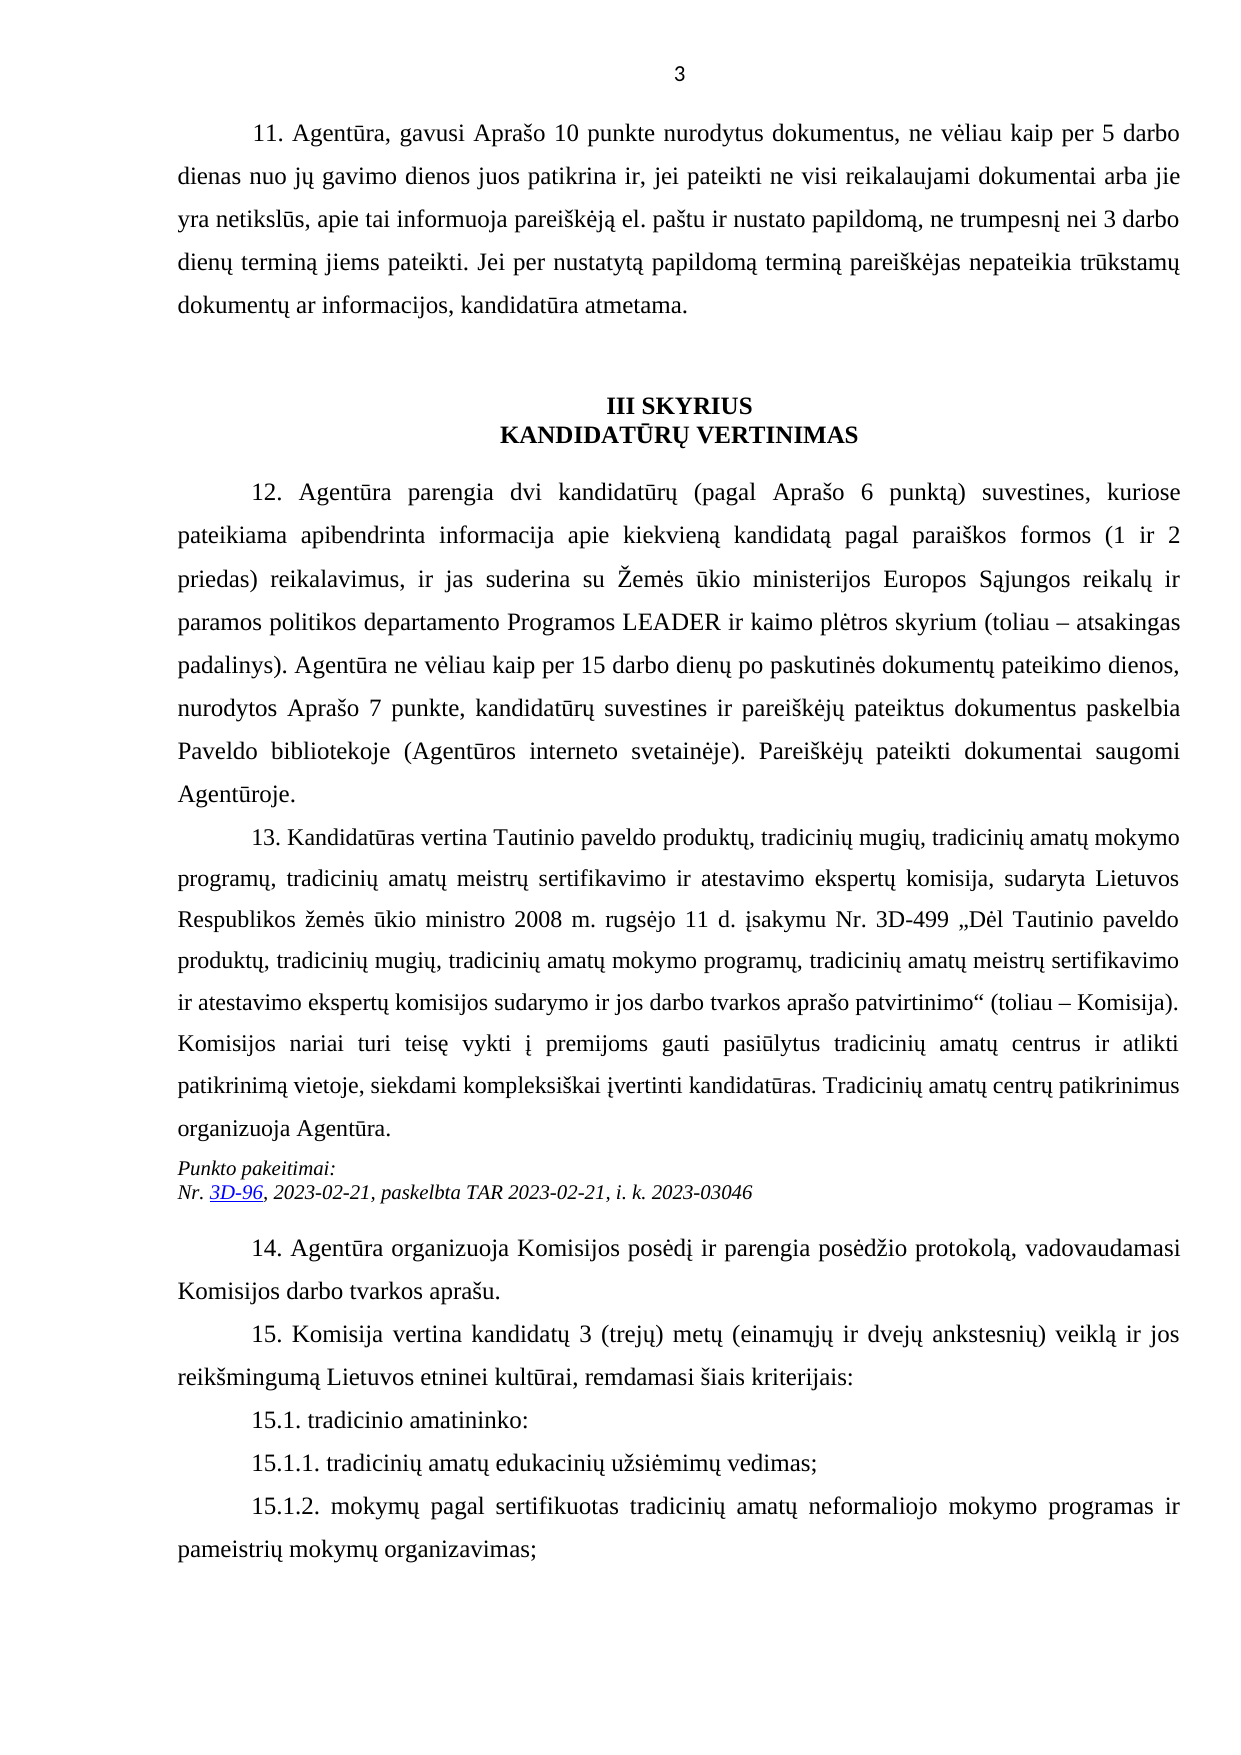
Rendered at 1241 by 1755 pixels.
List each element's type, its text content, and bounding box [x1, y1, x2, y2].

text KANDIDATŪRŲ VERTINIMAS [177, 420, 1181, 449]
text 15.1. tradicinio amatininko: [177, 1405, 1181, 1434]
text 14. Agentūra organizuoja Komisijos posėdį ir parengia posėdžio protokolą, vadovaudamasi Komisijos darbo tvarkos aprašu. [177, 1233, 1181, 1304]
text 15.1.1. tradicinių amatų edukacinių užsiėmimų vedimas; [177, 1448, 1181, 1477]
text 15.1.2. mokymų pagal sertifikuotas tradicinių amatų neformaliojo mokymo programas ir pameistrių mokymų organizavimas; [177, 1491, 1181, 1563]
text Punkto pakeitimai: [177, 1156, 1181, 1180]
text 11. Agentūra, gavusi Aprašo 10 punkte nurodytus dokumentus, ne vėliau kaip per 5 darbo dienas nuo jų gavimo dienos juos patikrina ir, jei pateikti ne visi reikalaujami dokumentai arba jie yra netikslūs, apie tai informuoja pareiškėją el. paštu ir nustato papildomą, ne trumpesnį nei 3 darbo dienų terminą jiems pateikti. Jei per nustatytą papildomą terminą pareiškėjas nepateikia trūkstamų dokumentų ar informacijos, kandidatūra atmetama. [177, 118, 1181, 319]
text 15. Komisija vertina kandidatų 3 (trejų) metų (einamųjų ir dvejų ankstesnių) veiklą ir jos reikšmingumą Lietuvos etninei kultūrai, remdamasi šiais kriterijais: [177, 1319, 1181, 1391]
text Nr. 3D-96, 2023-02-21, paskelbta TAR 2023-02-21, i. k. 2023-03046 [177, 1180, 1181, 1204]
text III SKYRIUS [177, 391, 1181, 420]
text 12. Agentūra parengia dvi kandidatūrų (pagal Aprašo 6 punktą) suvestines, kuriose pateikiama apibendrinta informacija apie kiekvieną kandidatą pagal paraiškos formos (1 ir 2 priedas) reikalavimus, ir jas suderina su Žemės ūkio ministerijos Europos Sąjungos reikalų ir paramos politikos departamento Programos LEADER ir kaimo plėtros skyrium (toliau – atsakingas padalinys). Agentūra ne vėliau kaip per 15 darbo dienų po paskutinės dokumentų pateikimo dienos, nurodytos Aprašo 7 punkte, kandidatūrų suvestines ir pareiškėjų pateiktus dokumentus paskelbia Paveldo bibliotekoje (Agentūros interneto svetainėje). Pareiškėjų pateikti dokumentai saugomi Agentūroje. [177, 477, 1181, 808]
text 13. Kandidatūras vertina Tautinio paveldo produktų, tradicinių mugių, tradicinių amatų mokymo programų, tradicinių amatų meistrų sertifikavimo ir atestavimo ekspertų komisija, sudaryta Lietuvos Respublikos žemės ūkio ministro 2008 m. rugsėjo 11 d. įsakymu Nr. 3D-499 „Dėl Tautinio paveldo produktų, tradicinių mugių, tradicinių amatų mokymo programų, tradicinių amatų meistrų sertifikavimo ir atestavimo ekspertų komisijos sudarymo ir jos darbo tvarkos aprašo patvirtinimo“ (toliau – Komisija). Komisijos nariai turi teisę vykti į premijoms gauti pasiūlytus tradicinių amatų centrus ir atlikti patikrinimą vietoje, siekdami kompleksiškai įvertinti kandidatūras. Tradicinių amatų centrų patikrinimus organizuoja Agentūra. [177, 822, 1181, 1141]
